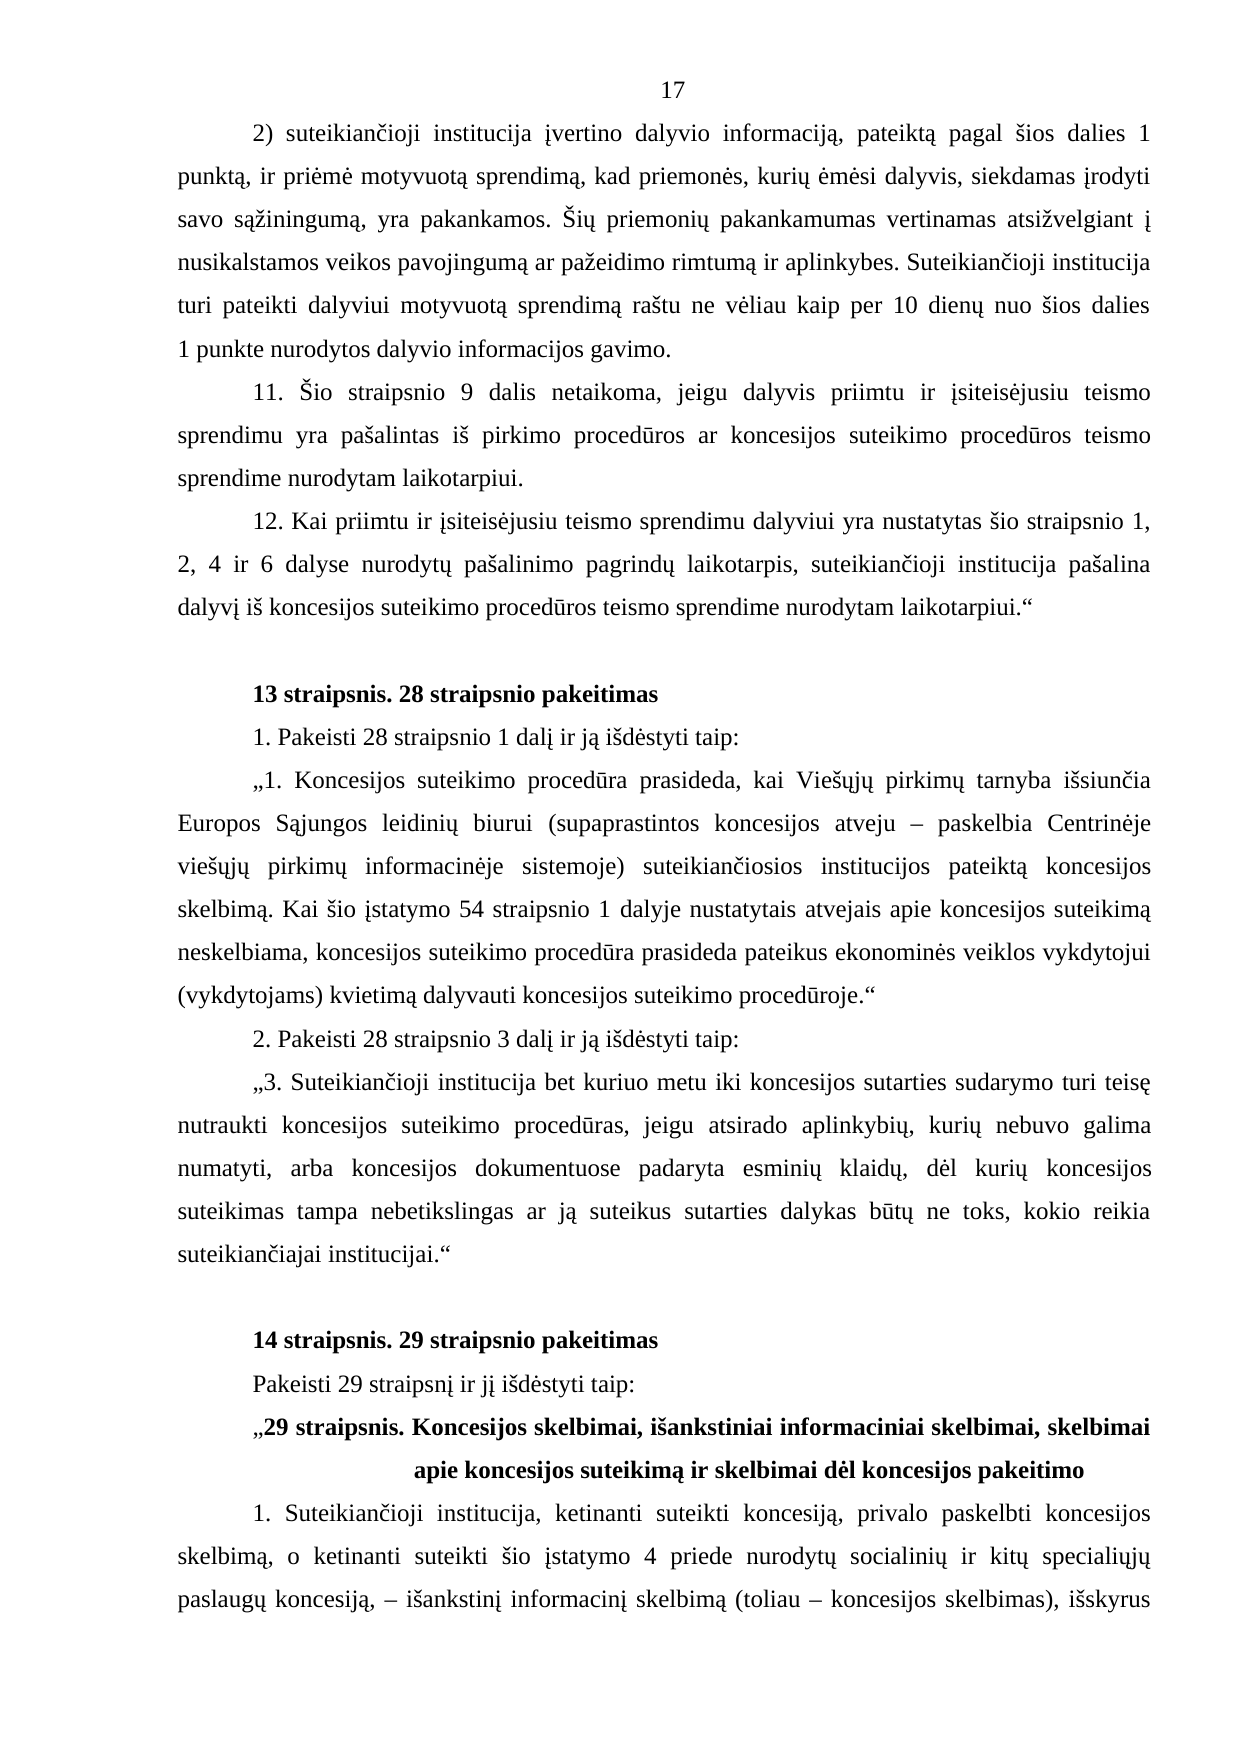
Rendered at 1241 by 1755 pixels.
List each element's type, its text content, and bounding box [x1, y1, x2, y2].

text 13 straipsnis. 28 straipsnio pakeitimas [177, 679, 1152, 707]
text 14 straipsnis. 29 straipsnio pakeitimas [177, 1326, 1152, 1354]
text 1. Suteikiančioji institucija, ketinanti suteikti koncesiją, privalo paskelbti koncesijos skelbimą, o ketinanti suteikti šio įstatymo 4 priede nurodytų socialinių ir kitų specialiųjų paslaugų koncesiją, – išankstinį informacinį skelbimą (toliau – koncesijos skelbimas), išskyrus [177, 1498, 1152, 1613]
text 12. Kai priimtu ir įsiteisėjusiu teismo sprendimu dalyviui yra nustatytas šio straipsnio 1, 2, 4 ir 6 dalyse nurodytų pašalinimo pagrindų laikotarpis, suteikiančioji institucija pašalina dalyvį iš koncesijos suteikimo procedūros teismo sprendime nurodytam laikotarpiui.“ [177, 506, 1152, 621]
text 11. Šio straipsnio 9 dalis netaikoma, jeigu dalyvis priimtu ir įsiteisėjusiu teismo sprendimu yra pašalintas iš pirkimo procedūros ar koncesijos suteikimo procedūros teismo sprendime nurodytam laikotarpiui. [177, 377, 1152, 492]
text „1. Koncesijos suteikimo procedūra prasideda, kai Viešųjų pirkimų tarnyba išsiunčia Europos Sąjungos leidinių biurui (supaprastintos koncesijos atveju – paskelbia Centrinėje viešųjų pirkimų informacinėje sistemoje) suteikiančiosios institucijos pateiktą koncesijos skelbimą. Kai šio įstatymo 54 straipsnio 1 dalyje nustatytais atvejais apie koncesijos suteikimą neskelbiama, koncesijos suteikimo procedūra prasideda pateikus ekonominės veiklos vykdytojui (vykdytojams) kvietimą dalyvauti koncesijos suteikimo procedūroje.“ [177, 765, 1152, 1009]
text „29 straipsnis. Koncesijos skelbimai, išankstiniai informaciniai skelbimai, skelbimai apie koncesijos suteikimą ir skelbimai dėl koncesijos pakeitimo [252, 1412, 1152, 1484]
text „3. Suteikiančioji institucija bet kuriuo metu iki koncesijos sutarties sudarymo turi teisę nutraukti koncesijos suteikimo procedūras, jeigu atsirado aplinkybių, kurių nebuvo galima numatyti, arba koncesijos dokumentuose padaryta esminių klaidų, dėl kurių koncesijos suteikimas tampa nebetikslingas ar ją suteikus sutarties dalykas būtų ne toks, kokio reikia suteikiančiajai institucijai.“ [177, 1067, 1152, 1268]
text 2. Pakeisti 28 straipsnio 3 dalį ir ją išdėstyti taip: [177, 1024, 1152, 1052]
text Pakeisti 29 straipsnį ir jį išdėstyti taip: [177, 1369, 1152, 1397]
text 1. Pakeisti 28 straipsnio 1 dalį ir ją išdėstyti taip: [177, 722, 1152, 751]
text 2) suteikiančioji institucija įvertino dalyvio informaciją, pateiktą pagal šios dalies 1 punktą, ir priėmė motyvuotą sprendimą, kad priemonės, kurių ėmėsi dalyvis, siekdamas įrodyti savo sąžiningumą, yra pakankamos. Šių priemonių pakankamumas vertinamas atsižvelgiant į nusikalstamos veikos pavojingumą ar pažeidimo rimtumą ir aplinkybes. Suteikiančioji institucija turi pateikti dalyviui motyvuotą sprendimą raštu ne vėliau kaip per 10 dienų nuo šios dalies 1 punkte nurodytos dalyvio informacijos gavimo. [177, 118, 1152, 362]
